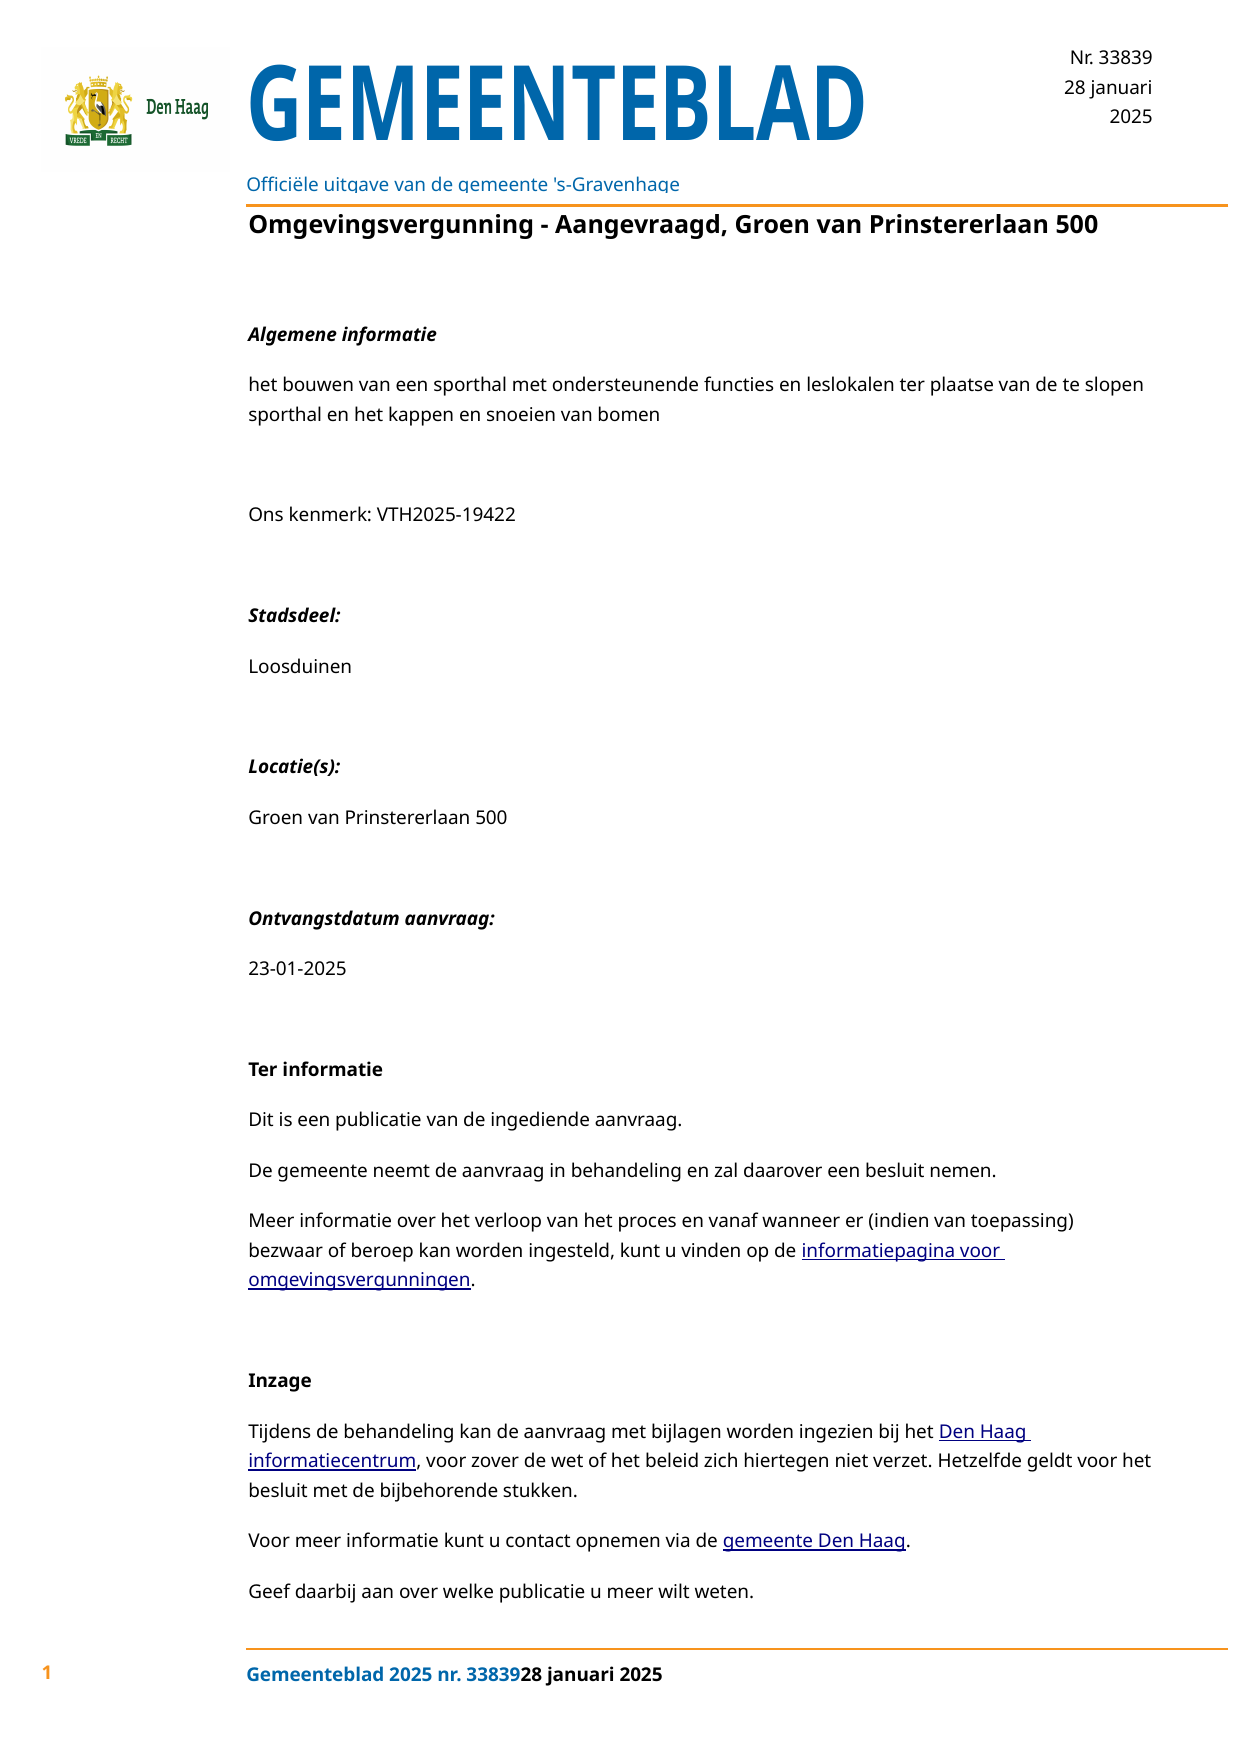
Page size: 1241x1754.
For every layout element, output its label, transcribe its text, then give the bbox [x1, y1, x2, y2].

text Geef daarbij aan over welke publicatie u meer wilt weten. [248, 1578, 1152, 1603]
text Inzage [248, 1367, 1152, 1393]
text Tijdens de behandeling kan de aanvraag met bijlagen worden ingezien bij het Den Haag informatiecentrum, voor zover de wet of het beleid zich hiertegen niet verzet. Hetzelfde geldt voor het besluit met de bijbehorende stukken. [248, 1418, 1152, 1503]
text Stadsdeel: [248, 602, 1152, 628]
text Ontvangstdatum aanvraag: [248, 905, 1152, 931]
text Voor meer informatie kunt u contact opnemen via de gemeente Den Haag. [248, 1527, 1152, 1553]
picture [41, 47, 231, 172]
text Locatie(s): [248, 754, 1152, 779]
text Algemene informatie [248, 321, 1152, 346]
text Ter informatie [248, 1056, 1152, 1082]
text Dit is een publicatie van de ingediende aanvraag. [248, 1107, 1152, 1132]
text Loosduinen [248, 653, 1152, 678]
text het bouwen van een sporthal met ondersteunende functies en leslokalen ter plaatse van de te slopen sporthal en het kappen en snoeien van bomen [248, 371, 1152, 426]
text Ons kenmerk: VTH2025-19422 [248, 502, 1152, 527]
text 23-01-2025 [248, 955, 1152, 981]
text Groen van Prinstererlaan 500 [248, 804, 1152, 830]
text De gemeente neemt de aanvraag in behandeling en zal daarover een besluit nemen. [248, 1157, 1152, 1183]
text Omgevingsvergunning - Aangevraagd, Groen van Prinstererlaan 500 [248, 207, 1152, 241]
text Meer informatie over het verloop van het proces en vanaf wanneer er (indien van toepassing) bezwaar of beroep kan worden ingesteld, kunt u vinden op de informatiepagina voor omgevingsvergunningen. [248, 1207, 1152, 1292]
